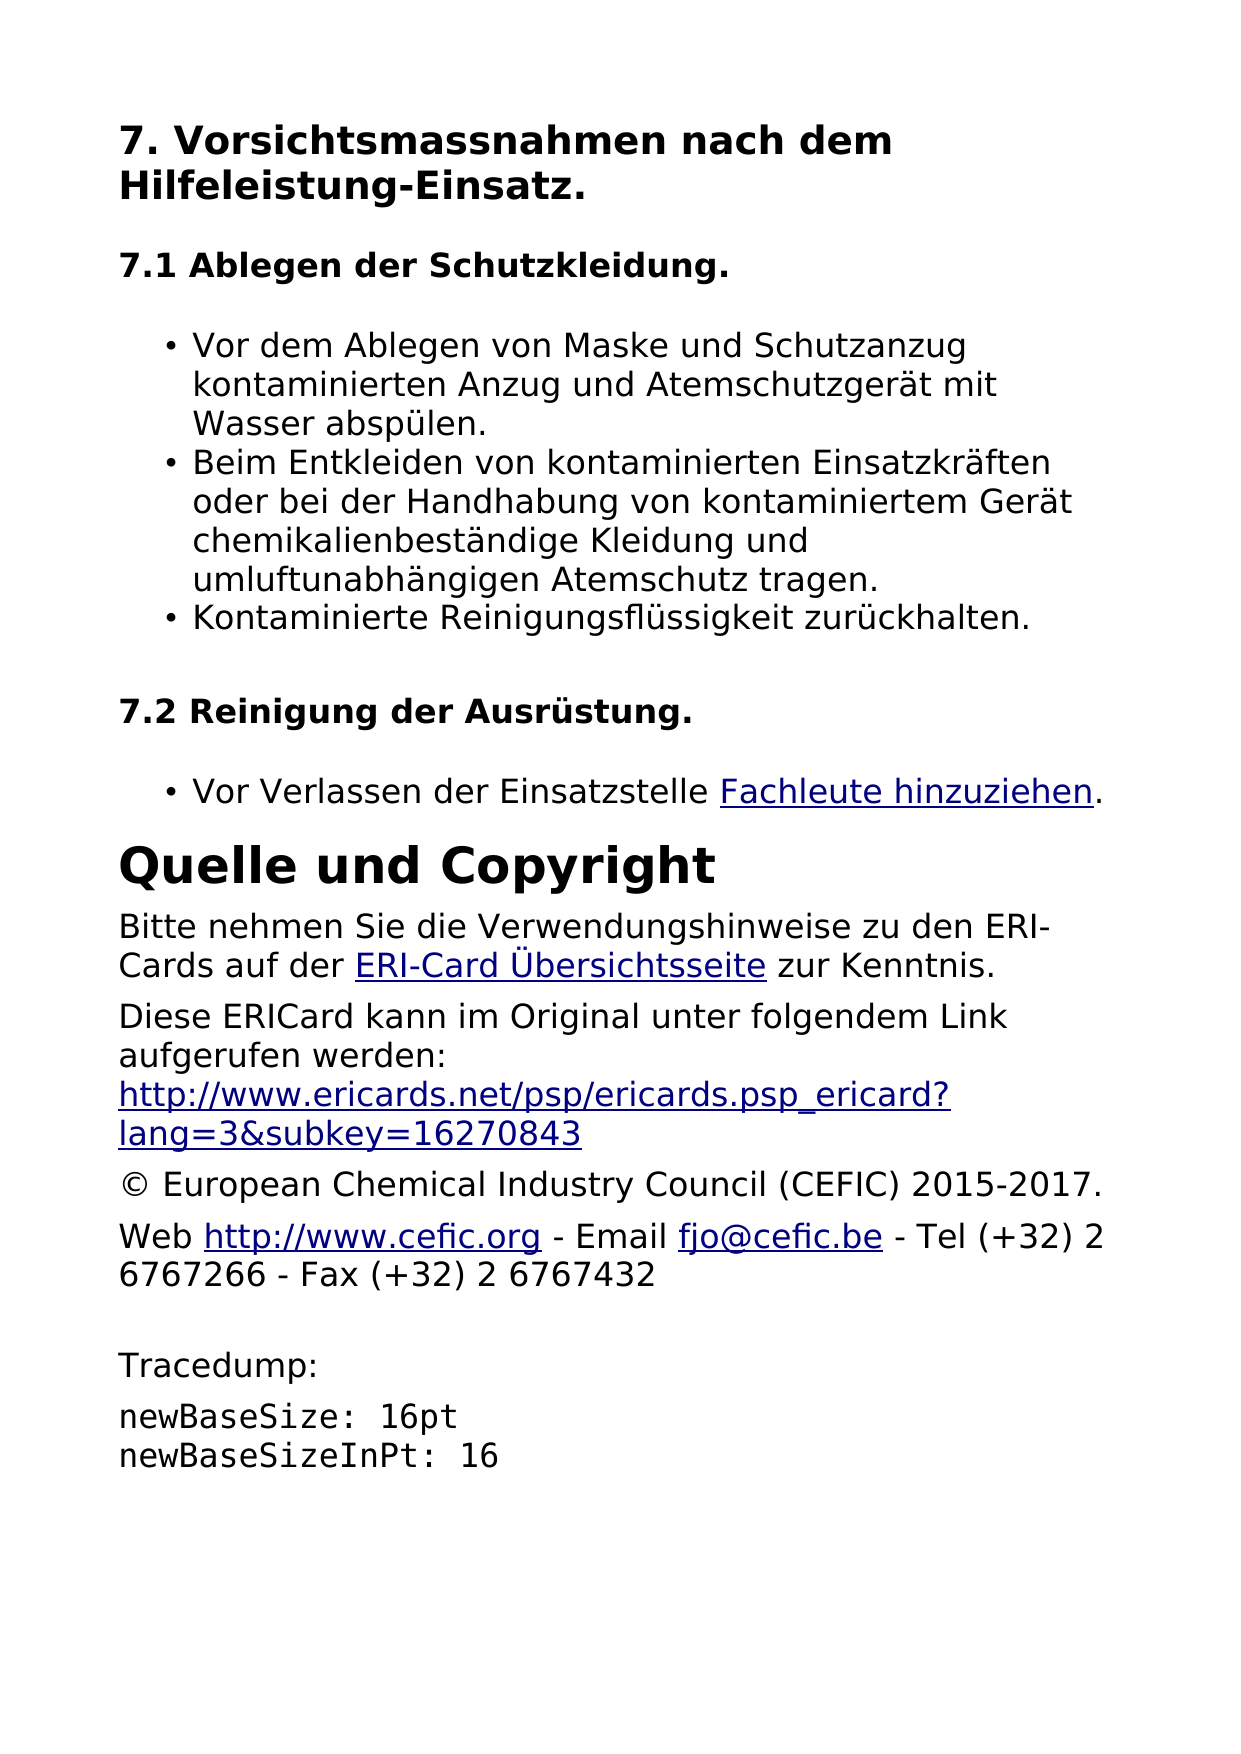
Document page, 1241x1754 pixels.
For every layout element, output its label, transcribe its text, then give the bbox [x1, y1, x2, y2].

text newBaseSize: 16pt newBaseSizeInPt: 16 [118, 1397, 1122, 1475]
list Kontaminierte Reinigungsflüssigkeit zurückhalten. [177, 599, 1122, 638]
subtitle 7. Vorsichtsmassnahmen nach dem Hilfeleistung-Einsatz. [118, 118, 1122, 208]
list Vor Verlassen der Einsatzstelle Fachleute hinzuziehen. [177, 773, 1122, 812]
text Bitte nehmen Sie die Verwendungshinweise zu den ERI-Cards auf der ERI-Card Übersichtsseite zur Kenntnis. [118, 908, 1122, 985]
subtitle 7.1 Ablegen der Schutzkleidung. [118, 246, 1122, 285]
subtitle Quelle und Copyright [118, 837, 1122, 895]
subtitle 7.2 Reinigung der Ausrüstung. [118, 692, 1122, 731]
list Vor dem Ablegen von Maske und Schutzanzug kontaminierten Anzug und Atemschutzgerät mit Wasser abspülen. [177, 327, 1122, 443]
text Diese ERICard kann im Original unter folgendem Link aufgerufen werden: http://www.ericards.net/psp/ericards.psp_ericard?lang=3&subkey=16270843 [118, 998, 1122, 1153]
list Beim Entkleiden von kontaminierten Einsatzkräften oder bei der Handhabung von kontaminiertem Gerät chemikalienbeständige Kleidung und umluftunabhängigen Atemschutz tragen. [177, 443, 1122, 599]
text Tracedump: [118, 1307, 1122, 1385]
text Web http://www.cefic.org - Email fjo@cefic.be - Tel (+32) 2 6767266 - Fax (+32) 2 6767432 [118, 1217, 1122, 1295]
text © European Chemical Industry Council (CEFIC) 2015-2017. [118, 1166, 1122, 1204]
